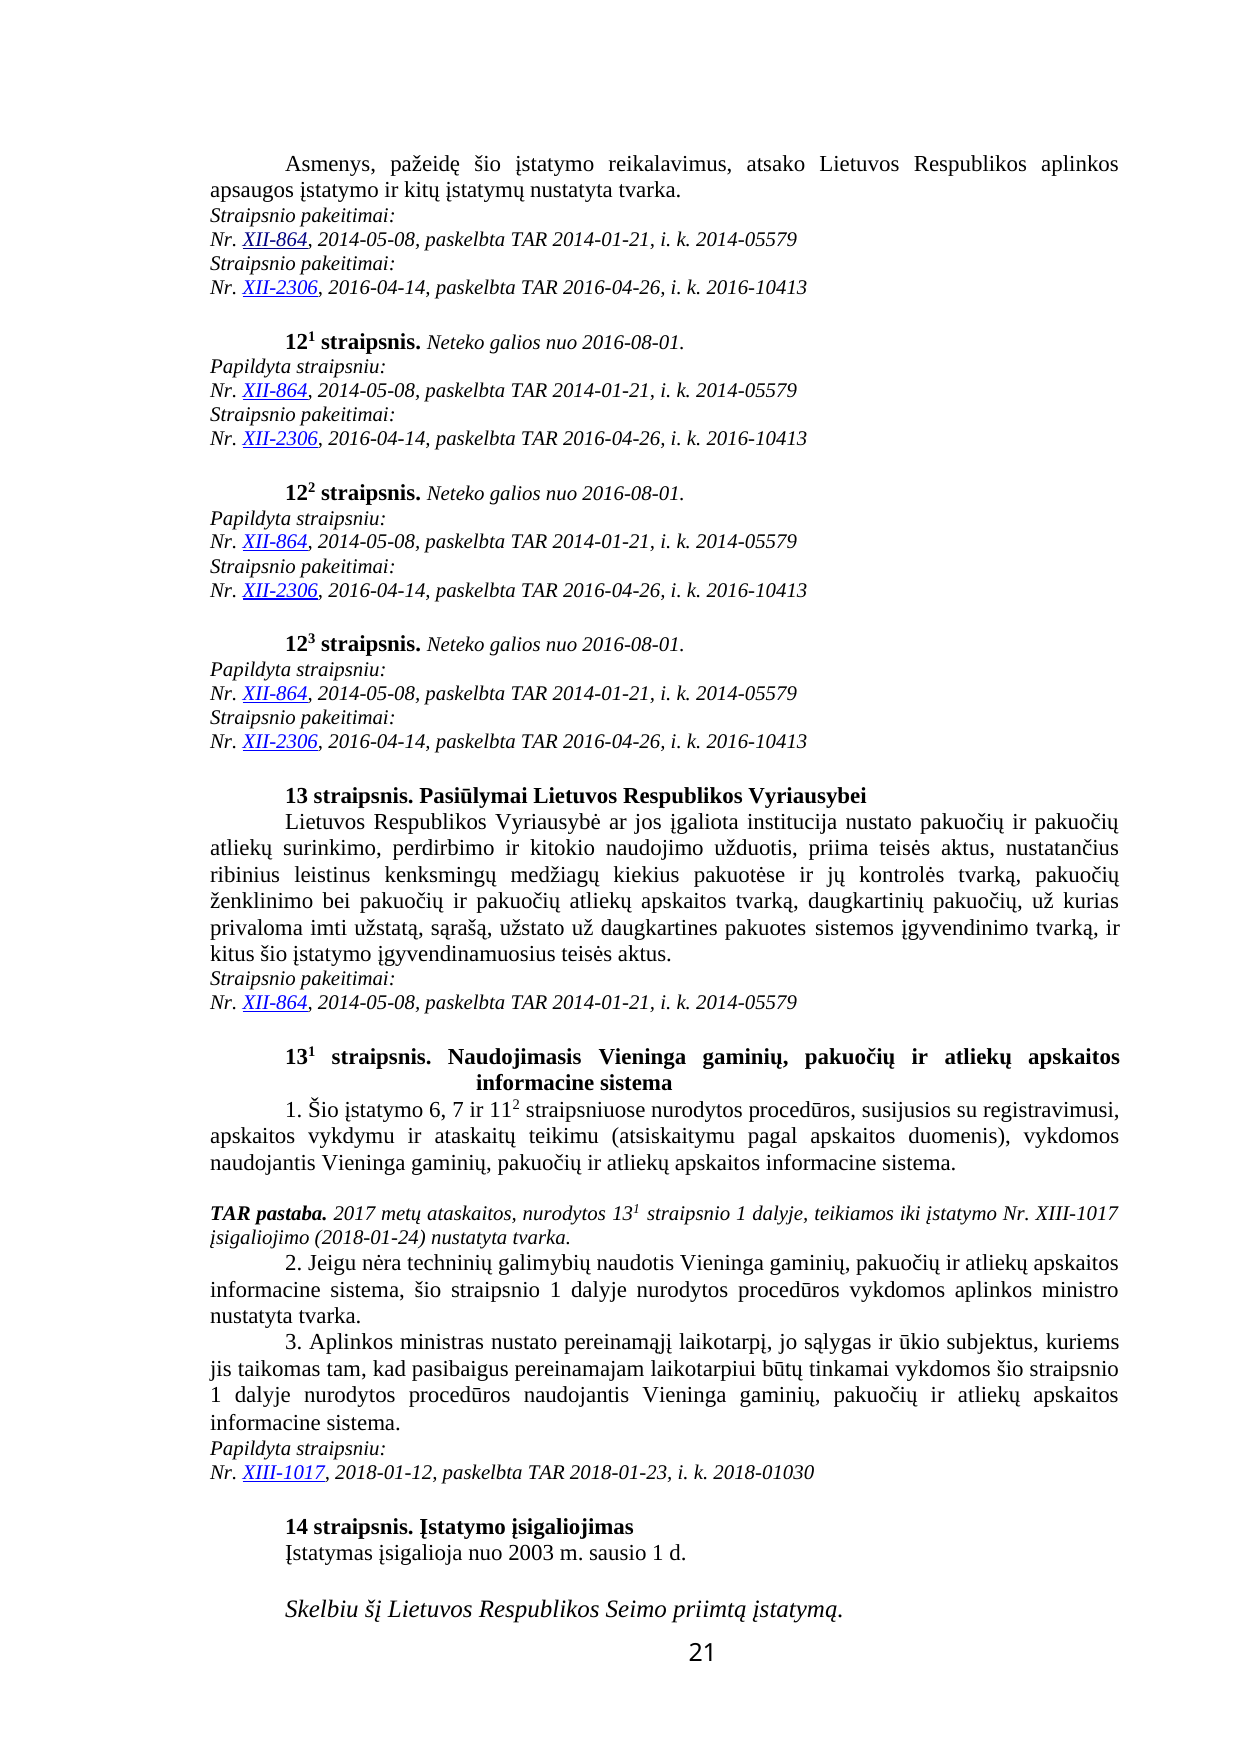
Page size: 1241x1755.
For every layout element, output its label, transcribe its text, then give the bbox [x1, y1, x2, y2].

text 14 straipsnis. Įstatymo įsigaliojimas [210, 1513, 1120, 1539]
text Papildyta straipsniu: [210, 1436, 1120, 1460]
text Įstatymas įsigalioja nuo 2003 m. sausio 1 d. [210, 1539, 1120, 1566]
text Papildyta straipsniu: [210, 505, 1120, 529]
text Nr. XII-864, 2014-05-08, paskelbta TAR 2014-01-21, i. k. 2014-05579 [210, 681, 1120, 705]
text Nr. XII-2306, 2016-04-14, paskelbta TAR 2016-04-26, i. k. 2016-10413 [210, 578, 1120, 602]
text 13 straipsnis. Pasiūlymai Lietuvos Respublikos Vyriausybei [210, 782, 1120, 808]
text 3. Aplinkos ministras nustato pereinamąjį laikotarpį, jo sąlygas ir ūkio subjektus, kuriems jis taikomas tam, kad pasibaigus pereinamajam laikotarpiui būtų tinkamai vykdomos šio straipsnio 1 dalyje nurodytos procedūros naudojantis Vieninga gaminių, pakuočių ir atliekų apskaitos informacine sistema. [210, 1328, 1120, 1436]
text Straipsnio pakeitimai: [210, 705, 1120, 729]
text Nr. XII-864, 2014-05-08, paskelbta TAR 2014-01-21, i. k. 2014-05579 [210, 529, 1120, 553]
text Straipsnio pakeitimai: [210, 402, 1120, 426]
text 123 straipsnis. Neteko galios nuo 2016-08-01. [285, 630, 1120, 657]
text Skelbiu šį Lietuvos Respublikos Seimo priimtą įstatymą. [210, 1594, 1120, 1623]
text 2. Jeigu nėra techninių galimybių naudotis Vieninga gaminių, pakuočių ir atliekų apskaitos informacine sistema, šio straipsnio 1 dalyje nurodytos procedūros vykdomos aplinkos ministro nustatyta tvarka. [210, 1249, 1120, 1328]
text TAR pastaba. 2017 metų ataskaitos, nurodytos 131 straipsnio 1 dalyje, teikiamos iki įstatymo Nr. XIII-1017 įsigaliojimo (2018-01-24) nustatyta tvarka. [210, 1201, 1120, 1249]
text 1. Šio įstatymo 6, 7 ir 112 straipsniuose nurodytos procedūros, susijusios su registravimusi, apskaitos vykdymu ir ataskaitų teikimu (atsiskaitymu pagal apskaitos duomenis), vykdomos naudojantis Vieninga gaminių, pakuočių ir atliekų apskaitos informacine sistema. [210, 1096, 1120, 1175]
text Nr. XII-864, 2014-05-08, paskelbta TAR 2014-01-21, i. k. 2014-05579 [210, 990, 1120, 1014]
text Nr. XII-864, 2014-05-08, paskelbta TAR 2014-01-21, i. k. 2014-05579 [210, 378, 1120, 402]
text Nr. XII-2306, 2016-04-14, paskelbta TAR 2016-04-26, i. k. 2016-10413 [210, 426, 1120, 450]
text Papildyta straipsniu: [210, 657, 1120, 681]
text Straipsnio pakeitimai: [210, 966, 1120, 990]
text Straipsnio pakeitimai: [210, 203, 1120, 227]
text Nr. XIII-1017, 2018-01-12, paskelbta TAR 2018-01-23, i. k. 2018-01030 [210, 1460, 1120, 1484]
text 131 straipsnis. Naudojimasis Vieninga gaminių, pakuočių ir atliekų apskaitos informacine sistema [285, 1043, 1120, 1096]
text Nr. XII-2306, 2016-04-14, paskelbta TAR 2016-04-26, i. k. 2016-10413 [210, 275, 1120, 299]
text Lietuvos Respublikos Vyriausybė ar jos įgaliota institucija nustato pakuočių ir pakuočių atliekų surinkimo, perdirbimo ir kitokio naudojimo užduotis, priima teisės aktus, nustatančius ribinius leistinus kenksmingų medžiagų kiekius pakuotėse ir jų kontrolės tvarką, pakuočių ženklinimo bei pakuočių ir pakuočių atliekų apskaitos tvarką, daugkartinių pakuočių, už kurias privaloma imti užstatą, sąrašą, užstato už daugkartines pakuotes sistemos įgyvendinimo tvarką, ir kitus šio įstatymo įgyvendinamuosius teisės aktus. [210, 808, 1120, 966]
text Papildyta straipsniu: [210, 354, 1120, 378]
text Asmenys, pažeidę šio įstatymo reikalavimus, atsako Lietuvos Respublikos aplinkos apsaugos įstatymo ir kitų įstatymų nustatyta tvarka. [210, 150, 1120, 203]
text Nr. XII-864, 2014-05-08, paskelbta TAR 2014-01-21, i. k. 2014-05579 [210, 227, 1120, 251]
text Straipsnio pakeitimai: [210, 553, 1120, 578]
text Straipsnio pakeitimai: [210, 251, 1120, 275]
text Nr. XII-2306, 2016-04-14, paskelbta TAR 2016-04-26, i. k. 2016-10413 [210, 729, 1120, 753]
text 121 straipsnis. Neteko galios nuo 2016-08-01. [210, 328, 1120, 354]
text 122 straipsnis. Neteko galios nuo 2016-08-01. [285, 479, 1120, 505]
